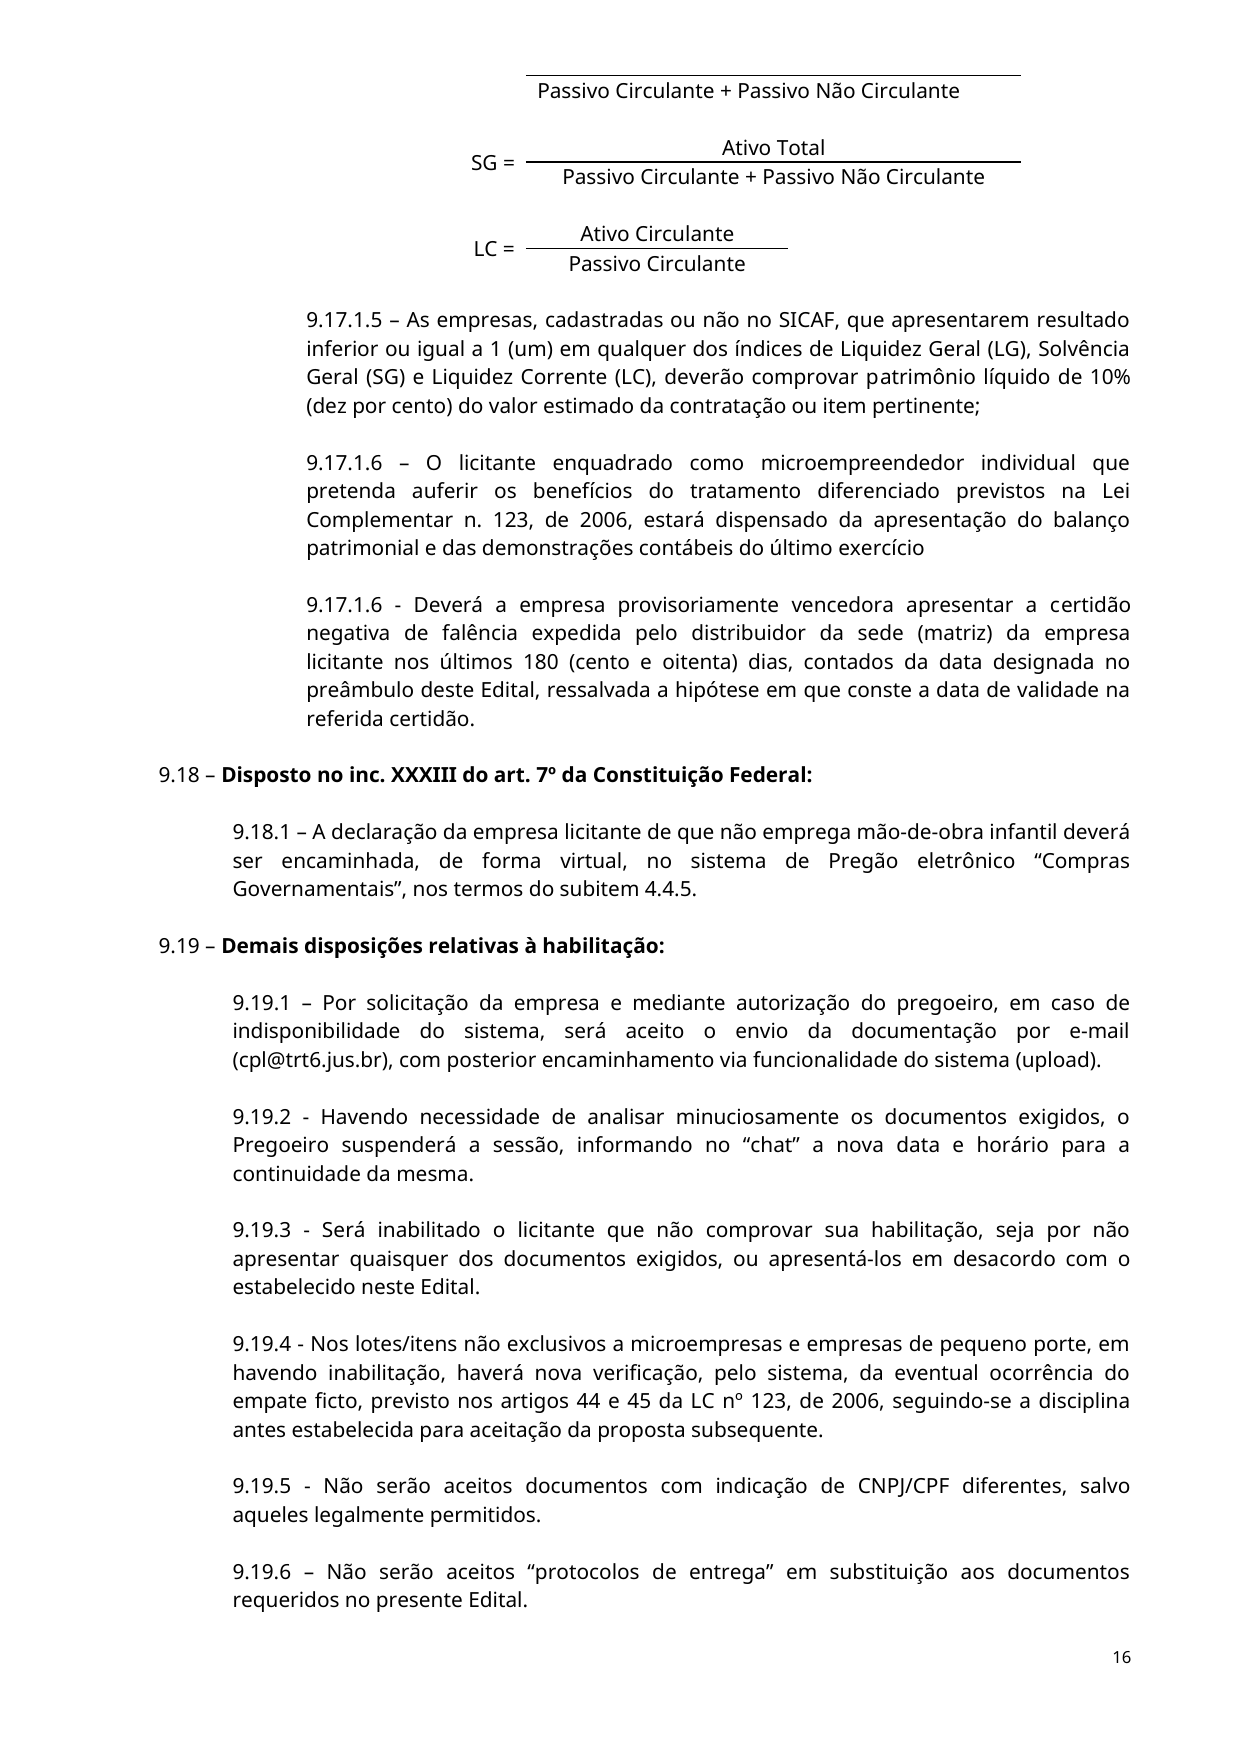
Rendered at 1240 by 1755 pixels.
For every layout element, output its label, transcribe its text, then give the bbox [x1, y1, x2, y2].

text 9.19.3 - Será inabilitado o licitante que não comprovar sua habilitação, seja por não apresentar quaisquer dos documentos exigidos, ou apresentá-los em desacordo com o estabelecido neste Edital. [232, 1216, 1131, 1301]
text 9.19 – Demais disposições relativas à habilitação: [158, 931, 1131, 960]
text 9.19.1 – Por solicitação da empresa e mediante autorização do pregoeiro, em caso de indisponibilidade do sistema, será aceito o envio da documentação por e-mail (cpl@trt6.jus.br), com posterior encaminhamento via funcionalidade do sistema (upload). [232, 988, 1131, 1073]
text 9.19.2 - Havendo necessidade de analisar minuciosamente os documentos exigidos, o Pregoeiro suspenderá a sessão, informando no “chat” a nova data e horário para a continuidade da mesma. [232, 1102, 1131, 1187]
table_header [329, 75, 526, 104]
text 9.19.6 – Não serão aceitos “protocolos de entrega” em substituição aos documentos requeridos no presente Edital. [232, 1557, 1131, 1614]
text 9.17.1.6 – O licitante enquadrado como microempreendedor individual que pretenda auferir os benefícios do tratamento diferenciado previstos na Lei Complementar n. 123, de 2006, estará dispensado da apresentação do balanço patrimonial e das demonstrações contábeis do último exercício [306, 448, 1131, 562]
table_header Ativo Total [526, 133, 1021, 161]
text 9.17.1.6 - Deverá a empresa provisoriamente vencedora apresentar a certidão negativa de falência expedida pelo distribuidor da sede (matriz) da empresa licitante nos últimos 180 (cento e oitenta) dias, contados da data designada no preâmbulo deste Edital, ressalvada a hipótese em que conste a data de validade na referida certidão. [306, 590, 1131, 732]
table_cell Passivo Circulante [526, 249, 788, 277]
table_cell Passivo Circulante + Passivo Não Circulante [526, 76, 1021, 104]
text 9.17.1.5 – As empresas, cadastradas ou não no SICAF, que apresentarem resultado inferior ou igual a 1 (um) em qualquer dos índices de Liquidez Geral (LG), Solvência Geral (SG) e Liquidez Corrente (LC), deverão comprovar patrimônio líquido de 10% (dez por cento) do valor estimado da contratação ou item pertinente; [306, 306, 1131, 419]
table_header SG = [322, 133, 526, 191]
text 9.19.4 - Nos lotes/itens não exclusivos a microempresas e empresas de pequeno porte, em havendo inabilitação, haverá nova verificação, pelo sistema, da eventual ocorrência do empate ficto, previsto nos artigos 44 e 45 da LC nº 123, de 2006, seguindo-se a disciplina antes estabelecida para aceitação da proposta subsequente. [232, 1329, 1131, 1443]
table_cell Passivo Circulante + Passivo Não Circulante [526, 163, 1021, 191]
text 9.18 – Disposto no inc. XXXIII do art. 7º da Constituição Federal: [158, 761, 1131, 789]
table_header LC = [418, 219, 526, 277]
table_header Ativo Circulante [526, 219, 788, 248]
list 9.19.5 - Não serão aceitos documentos com indicação de CNPJ/CPF diferentes, salvo aqueles legalmente permitidos. [232, 1472, 1131, 1528]
text 9.18.1 – A declaração da empresa licitante de que não emprega mão-de-obra infantil deverá ser encaminhada, de forma virtual, no sistema de Pregão eletrônico “Compras Governamentais”, nos termos do subitem 4.4.5. [232, 817, 1131, 903]
